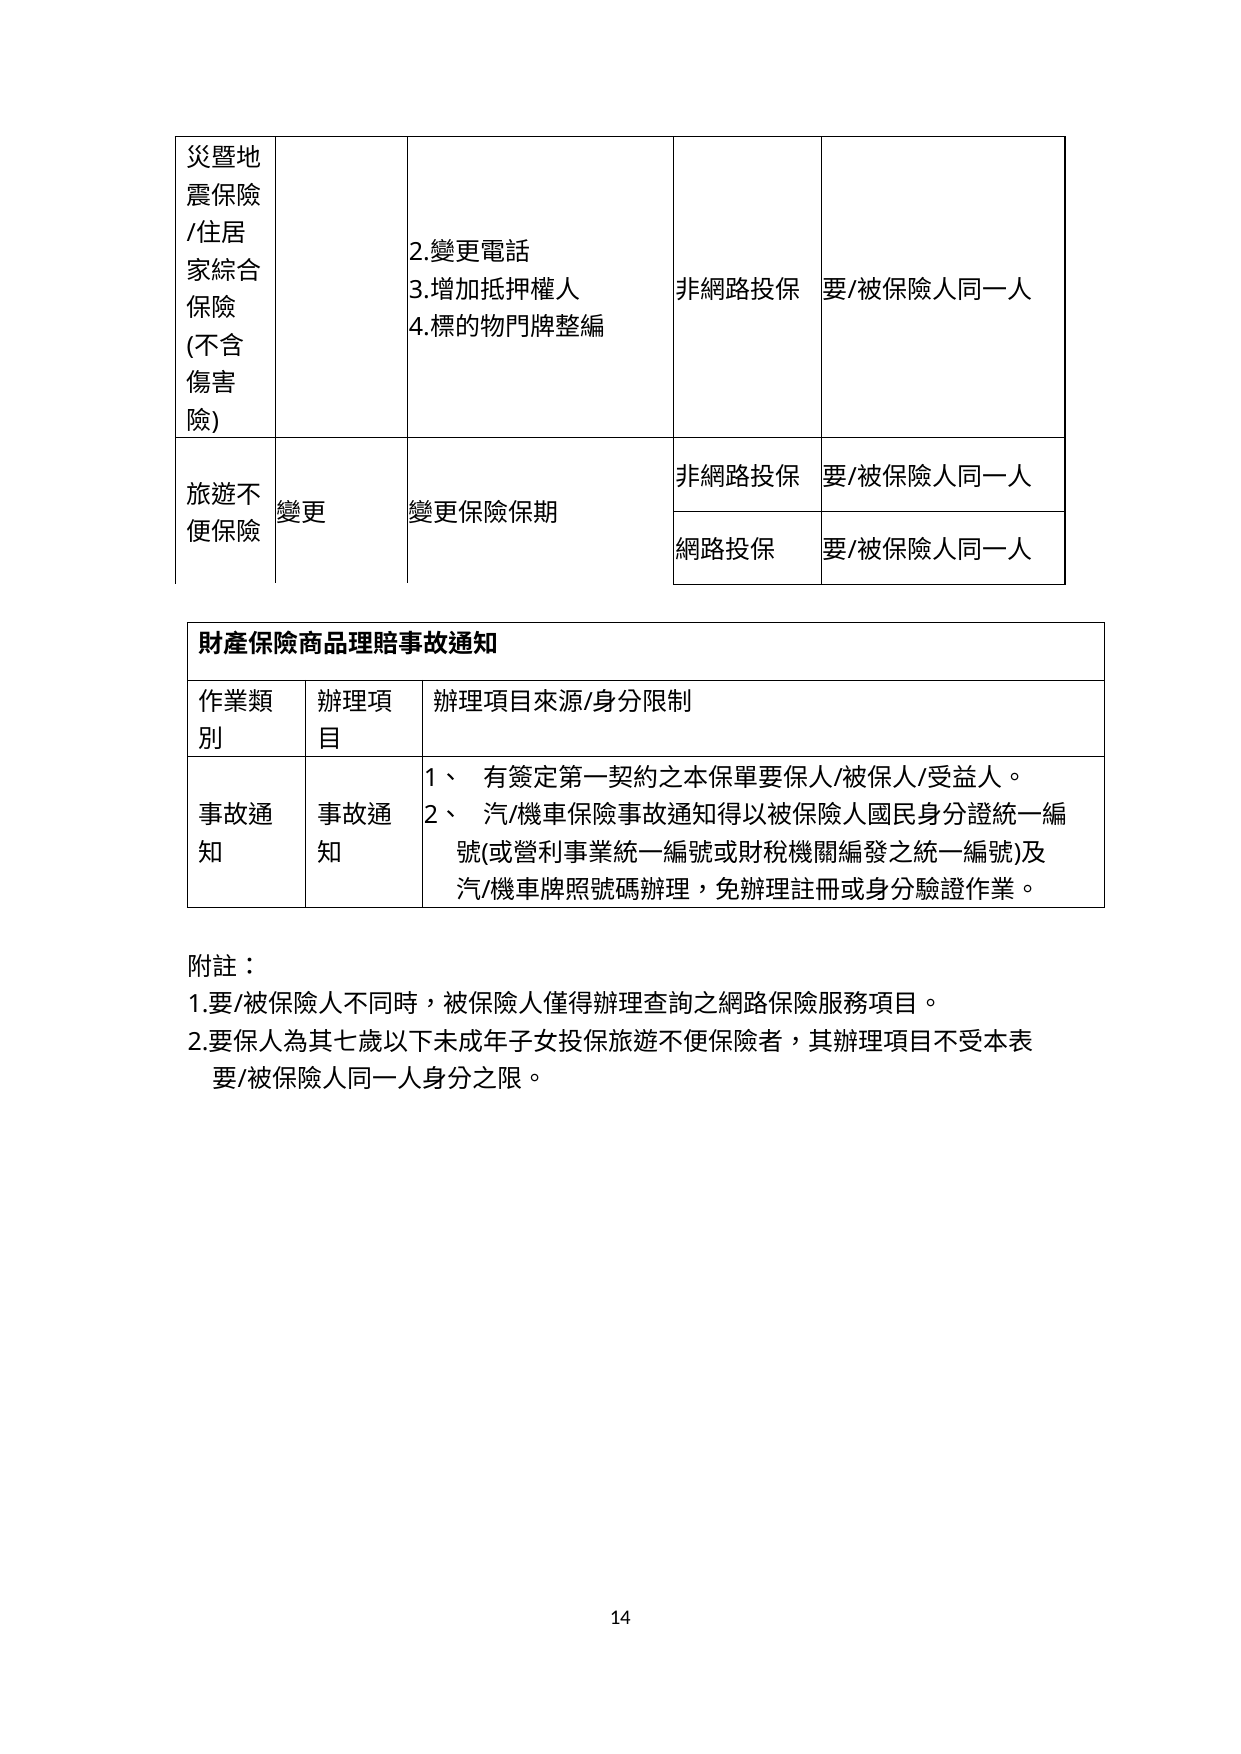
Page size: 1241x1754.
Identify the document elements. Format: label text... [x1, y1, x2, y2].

table_cell 災暨地震保險/住居家綜合保險(不含傷害險) [176, 137, 275, 437]
table_cell 事故通知 [188, 757, 305, 907]
table_cell 辦理項目來源/身分限制 [423, 681, 1104, 756]
table_cell 作業類別 [188, 681, 305, 756]
table_cell 事故通知 [306, 757, 422, 907]
table_cell 變更保險保期 [408, 438, 673, 584]
table_cell 要/被保險人同一人 [822, 137, 1064, 437]
table_cell 辦理項目 [306, 681, 422, 756]
text 附註： [187, 945, 1053, 983]
table_cell 旅遊不便保險 [176, 438, 275, 584]
text 1.要/被保險人不同時，被保險人僅得辦理查詢之網路保險服務項目。 [187, 983, 1053, 1020]
table_header 財產保險商品理賠事故通知 [188, 623, 1104, 680]
table_cell [276, 137, 407, 437]
table_cell 非網路投保 [674, 137, 821, 437]
table_cell 網路投保 [674, 512, 821, 584]
table_cell 2.變更電話 3.增加抵押權人 4.標的物門牌整編 [408, 137, 673, 437]
table_cell 要/被保險人同一人 [822, 512, 1064, 584]
text 2.要保人為其七歲以下未成年子女投保旅遊不便保險者，其辦理項目不受本表要/被保險人同一人身分之限。 [187, 1020, 1053, 1095]
table_cell 非網路投保 [674, 438, 821, 511]
table_cell 有簽定第一契約之本保單要保人/被保人/受益人。 汽/機車保險事故通知得以被保險人國民身分證統一編 號(或營利事業統一編號或財稅機關編發之統一編號)及 汽/機車牌照號碼辦理，免辦理註冊或身分驗證作業。 [423, 757, 1104, 907]
table_cell 要/被保險人同一人 [822, 438, 1064, 511]
table_cell 變更 [275, 438, 408, 584]
